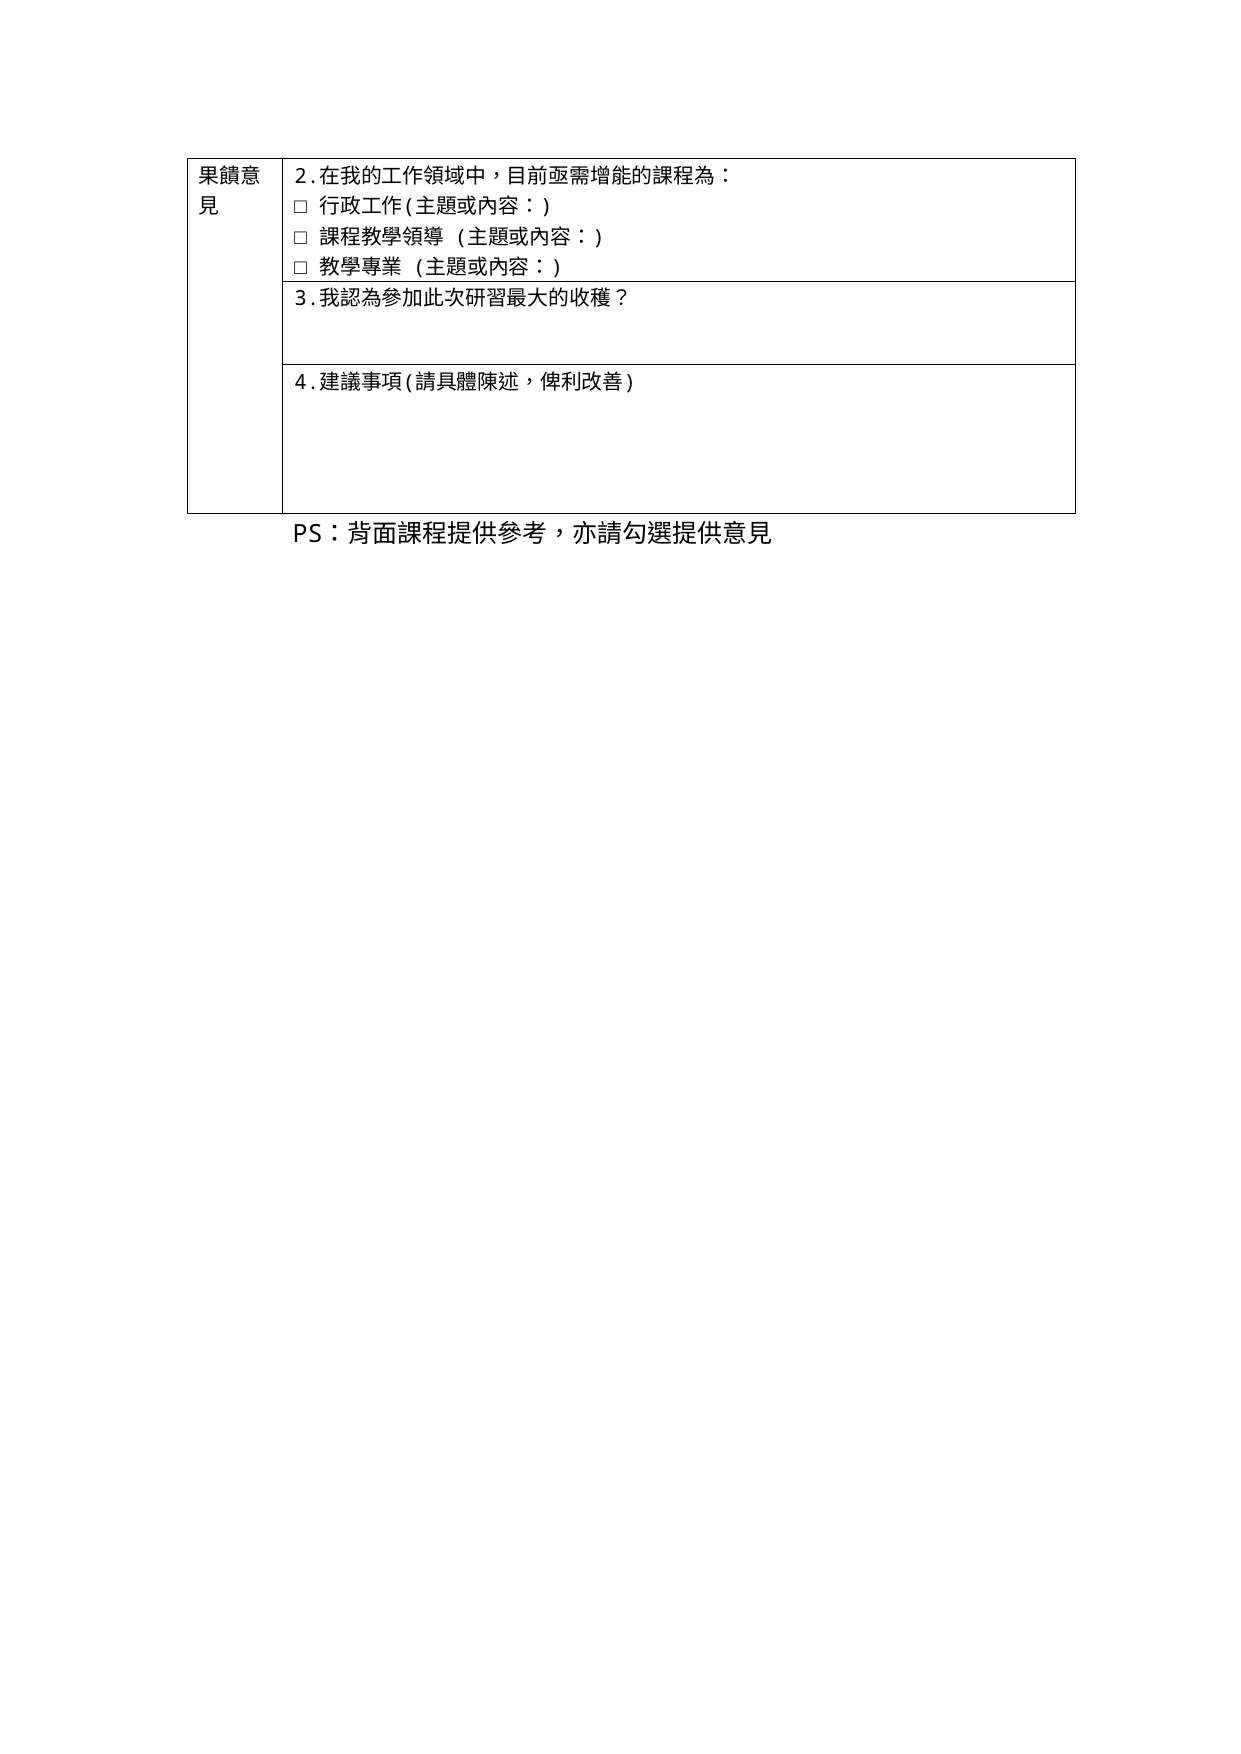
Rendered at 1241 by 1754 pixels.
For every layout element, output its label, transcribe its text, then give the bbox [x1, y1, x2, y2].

text PS：背面課程提供參考，亦請勾選提供意見 [187, 514, 1053, 550]
table_cell 4.建議事項(請具體陳述，俾利改善) [283, 365, 1075, 513]
table_cell 2.在我的工作領域中，目前亟需增能的課程為： □ 行政工作(主題或內容：) □ 課程教學領導 (主題或內容：) □ 教學專業 (主題或內容：) [283, 159, 1075, 281]
table_cell 果饋意見 [188, 159, 282, 513]
table_cell 3.我認為參加此次研習最大的收穫？ [283, 282, 1075, 364]
